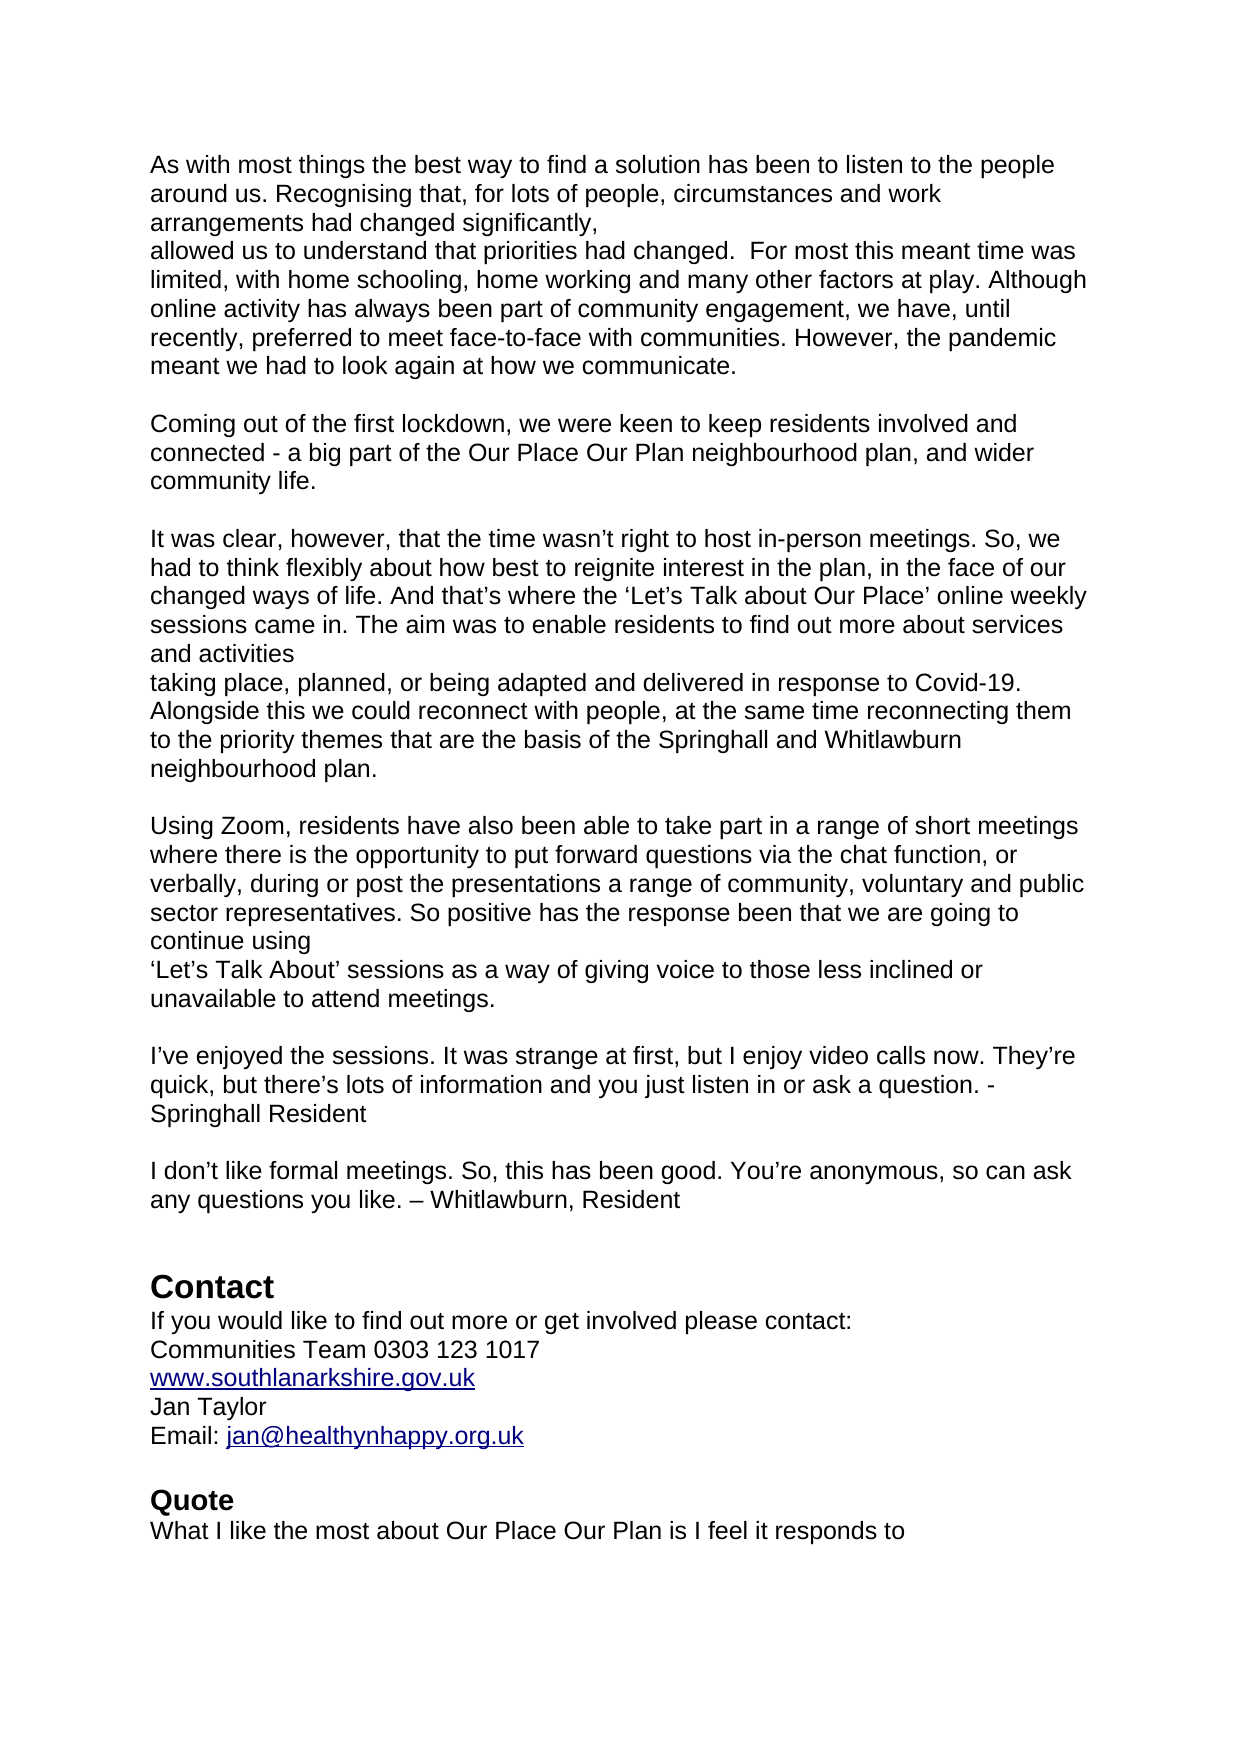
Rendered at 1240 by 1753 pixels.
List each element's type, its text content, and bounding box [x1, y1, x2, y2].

text Email: jan@healthynhappy.org.uk [150, 1421, 1089, 1450]
text I don’t like formal meetings. So, this has been good. You’re anonymous, so can ask any questions you like. – Whitlawburn, Resident [150, 1156, 1089, 1214]
text ‘Let’s Talk About’ sessions as a way of giving voice to those less inclined or unavailable to attend meetings. [150, 955, 1089, 1012]
text Jan Taylor [150, 1392, 1089, 1421]
text Coming out of the first lockdown, we were keen to keep residents involved and connected - a big part of the Our Place Our Plan neighbourhood plan, and wider community life. [150, 409, 1089, 495]
text taking place, planned, or being adapted and delivered in response to Covid-19. Alongside this we could reconnect with people, at the same time reconnecting them to the priority themes that are the basis of the Springhall and Whitlawburn neighbourhood plan. [150, 667, 1089, 782]
text If you would like to find out more or get involved please contact: [150, 1306, 1089, 1335]
text Using Zoom, residents have also been able to take part in a range of short meetings where there is the opportunity to put forward questions via the chat function, or verbally, during or post the presentations a range of community, voluntary and public sector representatives. So positive has the response been that we are going to continue using [150, 811, 1089, 955]
text What I like the most about Our Place Our Plan is I feel it responds to [150, 1516, 1089, 1545]
text allowed us to understand that priorities had changed. For most this meant time was limited, with home schooling, home working and many other factors at play. Although online activity has always been part of community engagement, we have, until recently, preferred to meet face-to-face with communities. However, the pandemic meant we had to look again at how we communicate. [150, 236, 1089, 380]
subtitle Contact [150, 1267, 1089, 1306]
text I’ve enjoyed the sessions. It was strange at first, but I enjoy video calls now. They’re quick, but there’s lots of information and you just listen in or ask a question. - Springhall Resident [150, 1041, 1089, 1127]
text It was clear, however, that the time wasn’t right to host in-person meetings. So, we had to think flexibly about how best to reignite interest in the plan, in the face of our changed ways of life. And that’s where the ‘Let’s Talk about Our Place’ online weekly sessions came in. The aim was to enable residents to find out more about services and activities [150, 524, 1089, 667]
subtitle Quote [150, 1483, 1089, 1516]
text Communities Team 0303 123 1017 [150, 1335, 1089, 1363]
text www.southlanarkshire.gov.uk [150, 1363, 1089, 1392]
text As with most things the best way to find a solution has been to listen to the people around us. Recognising that, for lots of people, circumstances and work arrangements had changed significantly, [150, 150, 1089, 236]
